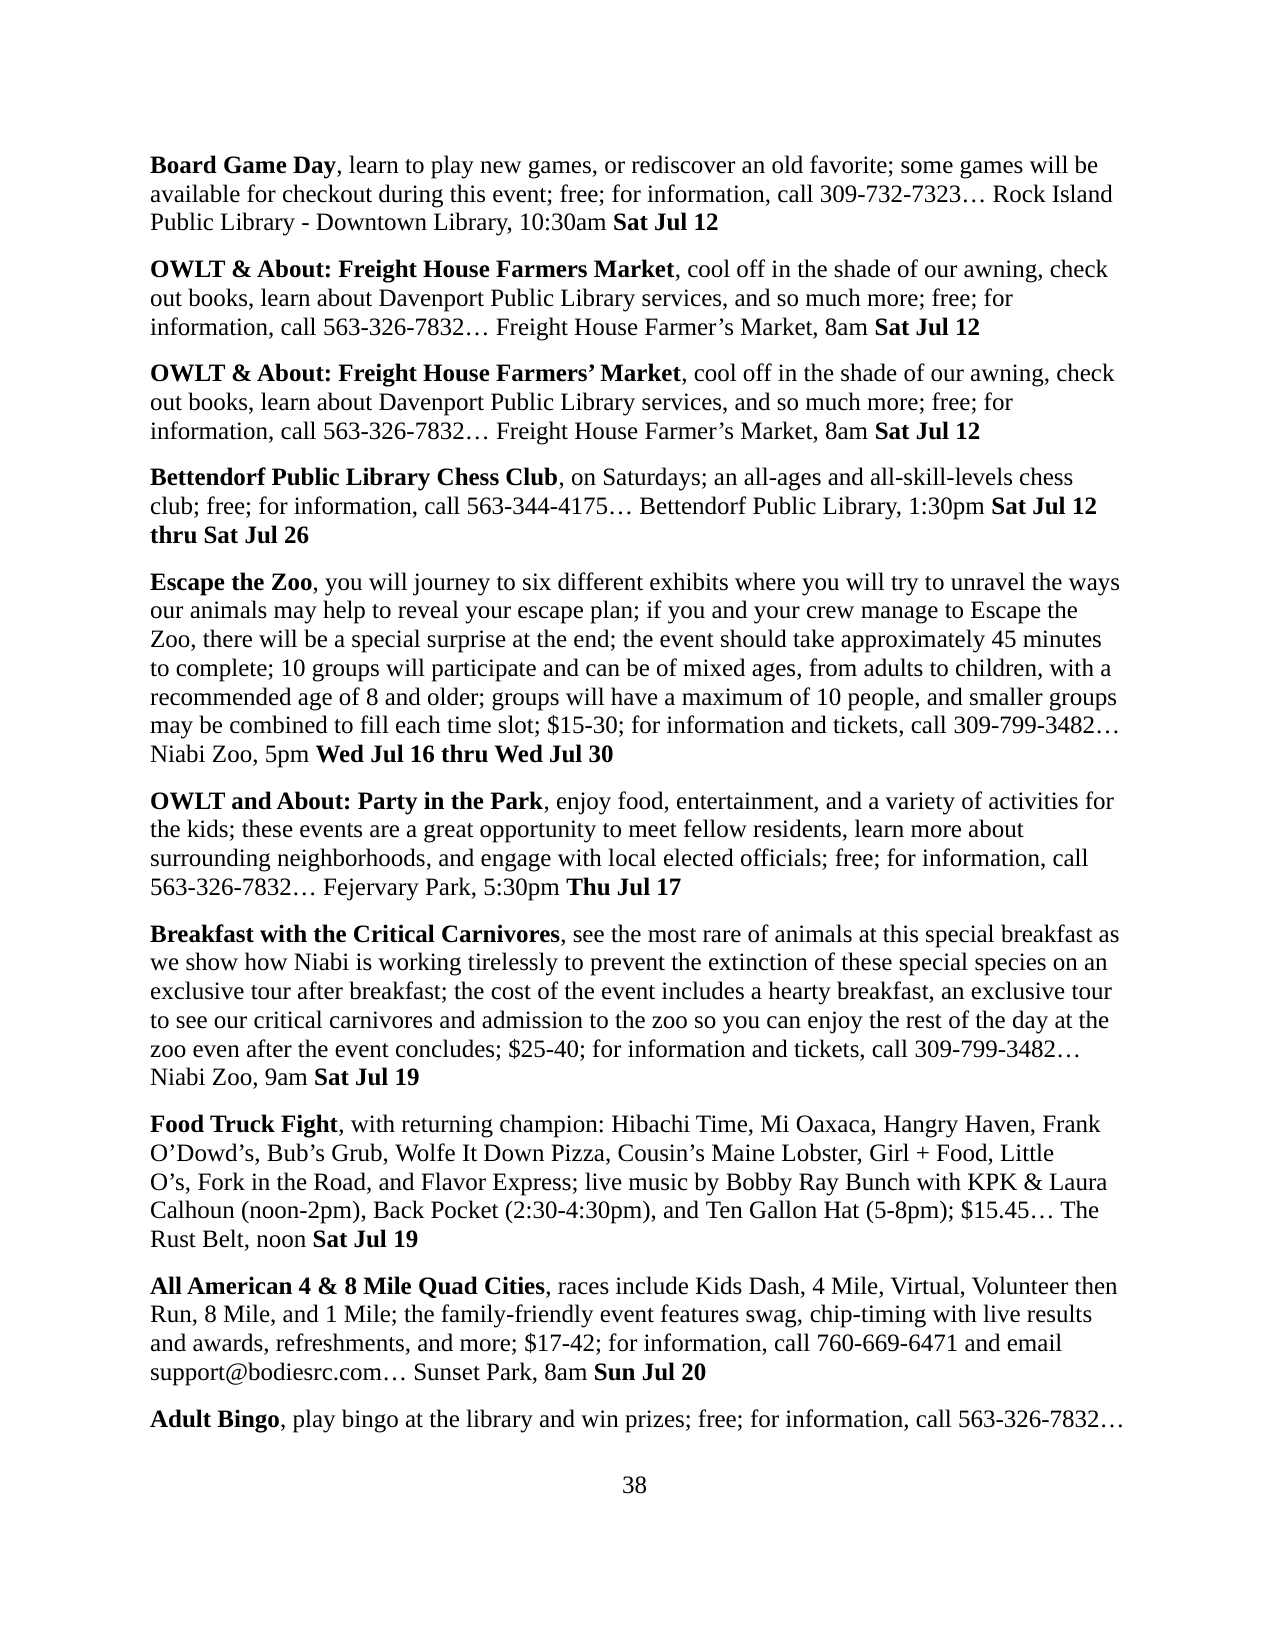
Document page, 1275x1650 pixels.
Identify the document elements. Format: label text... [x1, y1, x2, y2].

text OWLT & About: Freight House Farmers’ Market, cool off in the shade of our awning, check out books, learn about Davenport Public Library services, and so much more; free; for information, call 563-326-7832… Freight House Farmer’s Market, 8am Sat Jul 12 [150, 358, 1125, 444]
text Board Game Day, learn to play new games, or rediscover an old favorite; some games will be available for checkout during this event; free; for information, call 309-732-7323… Rock Island Public Library - Downtown Library, 10:30am Sat Jul 12 [150, 150, 1125, 236]
text Escape the Zoo, you will journey to six different exhibits where you will try to unravel the ways our animals may help to reveal your escape plan; if you and your crew manage to Escape the Zoo, there will be a special surprise at the end; the event should take approximately 45 minutes to complete; 10 groups will participate and can be of mixed ages, from adults to children, with a recommended age of 8 and older; groups will have a maximum of 10 people, and smaller groups may be combined to fill each time slot; $15-30; for information and tickets, call 309-799-3482… Niabi Zoo, 5pm Wed Jul 16 thru Wed Jul 30 [150, 567, 1125, 768]
text OWLT and About: Party in the Park, enjoy food, entertainment, and a variety of activities for the kids; these events are a great opportunity to meet fellow residents, learn more about surrounding neighborhoods, and engage with local elected officials; free; for information, call 563-326-7832… Fejervary Park, 5:30pm Thu Jul 17 [150, 786, 1125, 901]
text Bettendorf Public Library Chess Club, on Saturdays; an all-ages and all-skill-levels chess club; free; for information, call 563-344-4175… Bettendorf Public Library, 1:30pm Sat Jul 12 thru Sat Jul 26 [150, 462, 1125, 549]
text Food Truck Fight, with returning champion: Hibachi Time, Mi Oaxaca, Hangry Haven, Frank O’Dowd’s, Bub’s Grub, Wolfe It Down Pizza, Cousin’s Maine Lobster, Girl + Food, Little O’s, Fork in the Road, and Flavor Express; live music by Bobby Ray Bunch with KPK & Laura Calhoun (noon-2pm), Back Pocket (2:30-4:30pm), and Ten Gallon Hat (5-8pm); $15.45… The Rust Belt, noon Sat Jul 19 [150, 1109, 1125, 1253]
text Adult Bingo, play bingo at the library and win prizes; free; for information, call 563-326-7832… [150, 1404, 1125, 1432]
text OWLT & About: Freight House Farmers Market, cool off in the shade of our awning, check out books, learn about Davenport Public Library services, and so much more; free; for information, call 563-326-7832… Freight House Farmer’s Market, 8am Sat Jul 12 [150, 254, 1125, 340]
text All American 4 & 8 Mile Quad Cities, races include Kids Dash, 4 Mile, Virtual, Volunteer then Run, 8 Mile, and 1 Mile; the family-friendly event features swag, chip-timing with live results and awards, refreshments, and more; $17-42; for information, call 760-669-6471 and email support@bodiesrc.com… Sunset Park, 8am Sun Jul 20 [150, 1271, 1125, 1386]
text Breakfast with the Critical Carnivores, see the most rare of animals at this special breakfast as we show how Niabi is working tirelessly to prevent the extinction of these special species on an exclusive tour after breakfast; the cost of the event includes a hearty breakfast, an exclusive tour to see our critical carnivores and admission to the zoo so you can enjoy the rest of the day at the zoo even after the event concludes; $25-40; for information and tickets, call 309-799-3482… Niabi Zoo, 9am Sat Jul 19 [150, 919, 1125, 1091]
